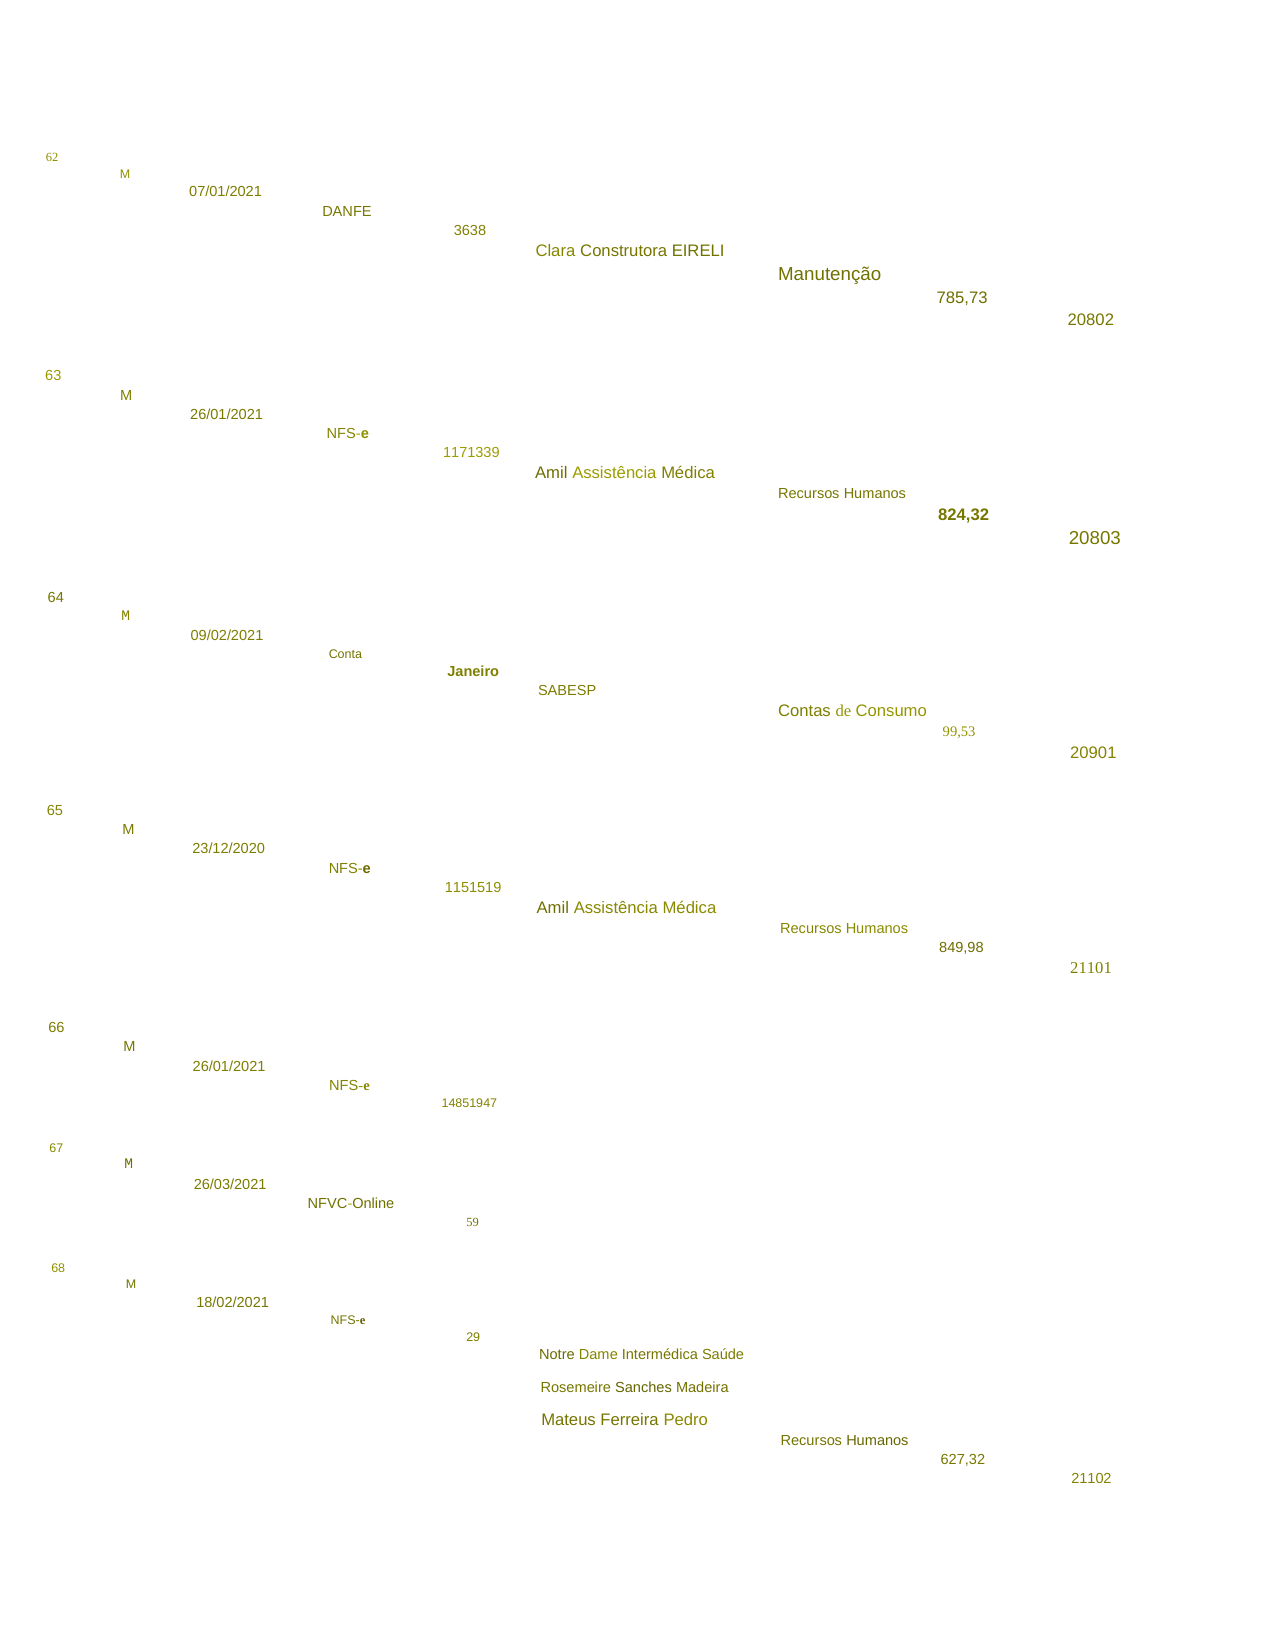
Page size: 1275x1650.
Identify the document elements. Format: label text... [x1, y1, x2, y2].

text 64 [47, 589, 101, 606]
text M [119, 166, 168, 181]
text 1171339 [443, 444, 536, 461]
text Clara Construtora EIRELI [535, 241, 738, 260]
text Contas de Consumo [778, 701, 949, 720]
text 20803 [1068, 526, 1155, 548]
text 26/03/2021 [193, 1176, 302, 1192]
text 59 [466, 1214, 518, 1229]
text Janeiro [447, 663, 532, 679]
text NFS-e [330, 1313, 409, 1327]
text Recursos Humanos [780, 1431, 946, 1448]
text 1151519 [444, 878, 538, 895]
text 66 [48, 1019, 103, 1036]
text 09/02/2021 [190, 627, 298, 644]
text 23/12/2020 [192, 840, 302, 857]
text 63 [45, 367, 102, 384]
text 62 [46, 150, 99, 164]
text SABESP [538, 682, 633, 699]
text 20802 [1067, 309, 1154, 329]
text 21101 [1070, 958, 1154, 977]
text M [126, 1277, 174, 1292]
text 68 [51, 1261, 103, 1275]
text M [123, 1038, 172, 1055]
text Notre Dame Intermédica Saúde [539, 1346, 783, 1363]
text 849,98 [939, 939, 1022, 956]
text 67 [49, 1140, 104, 1155]
text 824,32 [938, 504, 1019, 524]
text 99,53 [942, 723, 1016, 740]
text 20901 [1070, 742, 1153, 762]
text 65 [47, 801, 103, 818]
text Recursos Humanos [778, 485, 943, 502]
text 26/01/2021 [190, 405, 297, 422]
text 14851947 [441, 1096, 541, 1110]
text 26/01/2021 [192, 1057, 301, 1074]
text 3638 [453, 221, 523, 238]
text NFS-e [329, 1077, 407, 1093]
text M [124, 1157, 174, 1173]
text M [120, 386, 169, 403]
text Amil Assistência Médica [536, 898, 734, 917]
text DANFE [322, 202, 408, 219]
text 21102 [1071, 1470, 1158, 1487]
text Conta [328, 646, 404, 661]
text Mateus Ferreira Pedro [541, 1409, 725, 1428]
text M [122, 821, 172, 837]
text 18/02/2021 [196, 1294, 302, 1310]
text NFVC-Online [307, 1195, 431, 1212]
text M [121, 608, 169, 624]
text Manutenção [778, 263, 893, 284]
text NFS-e [326, 425, 407, 441]
text 07/01/2021 [189, 183, 296, 200]
text Amil Assistência Médica [535, 463, 732, 482]
text 785,73 [936, 287, 1019, 307]
text Rosemeire Sanches Madeira [540, 1379, 767, 1395]
text 29 [466, 1329, 519, 1344]
text NFS-e [328, 859, 407, 876]
text Recursos Humanos [780, 920, 946, 937]
text 627,32 [940, 1451, 1023, 1467]
